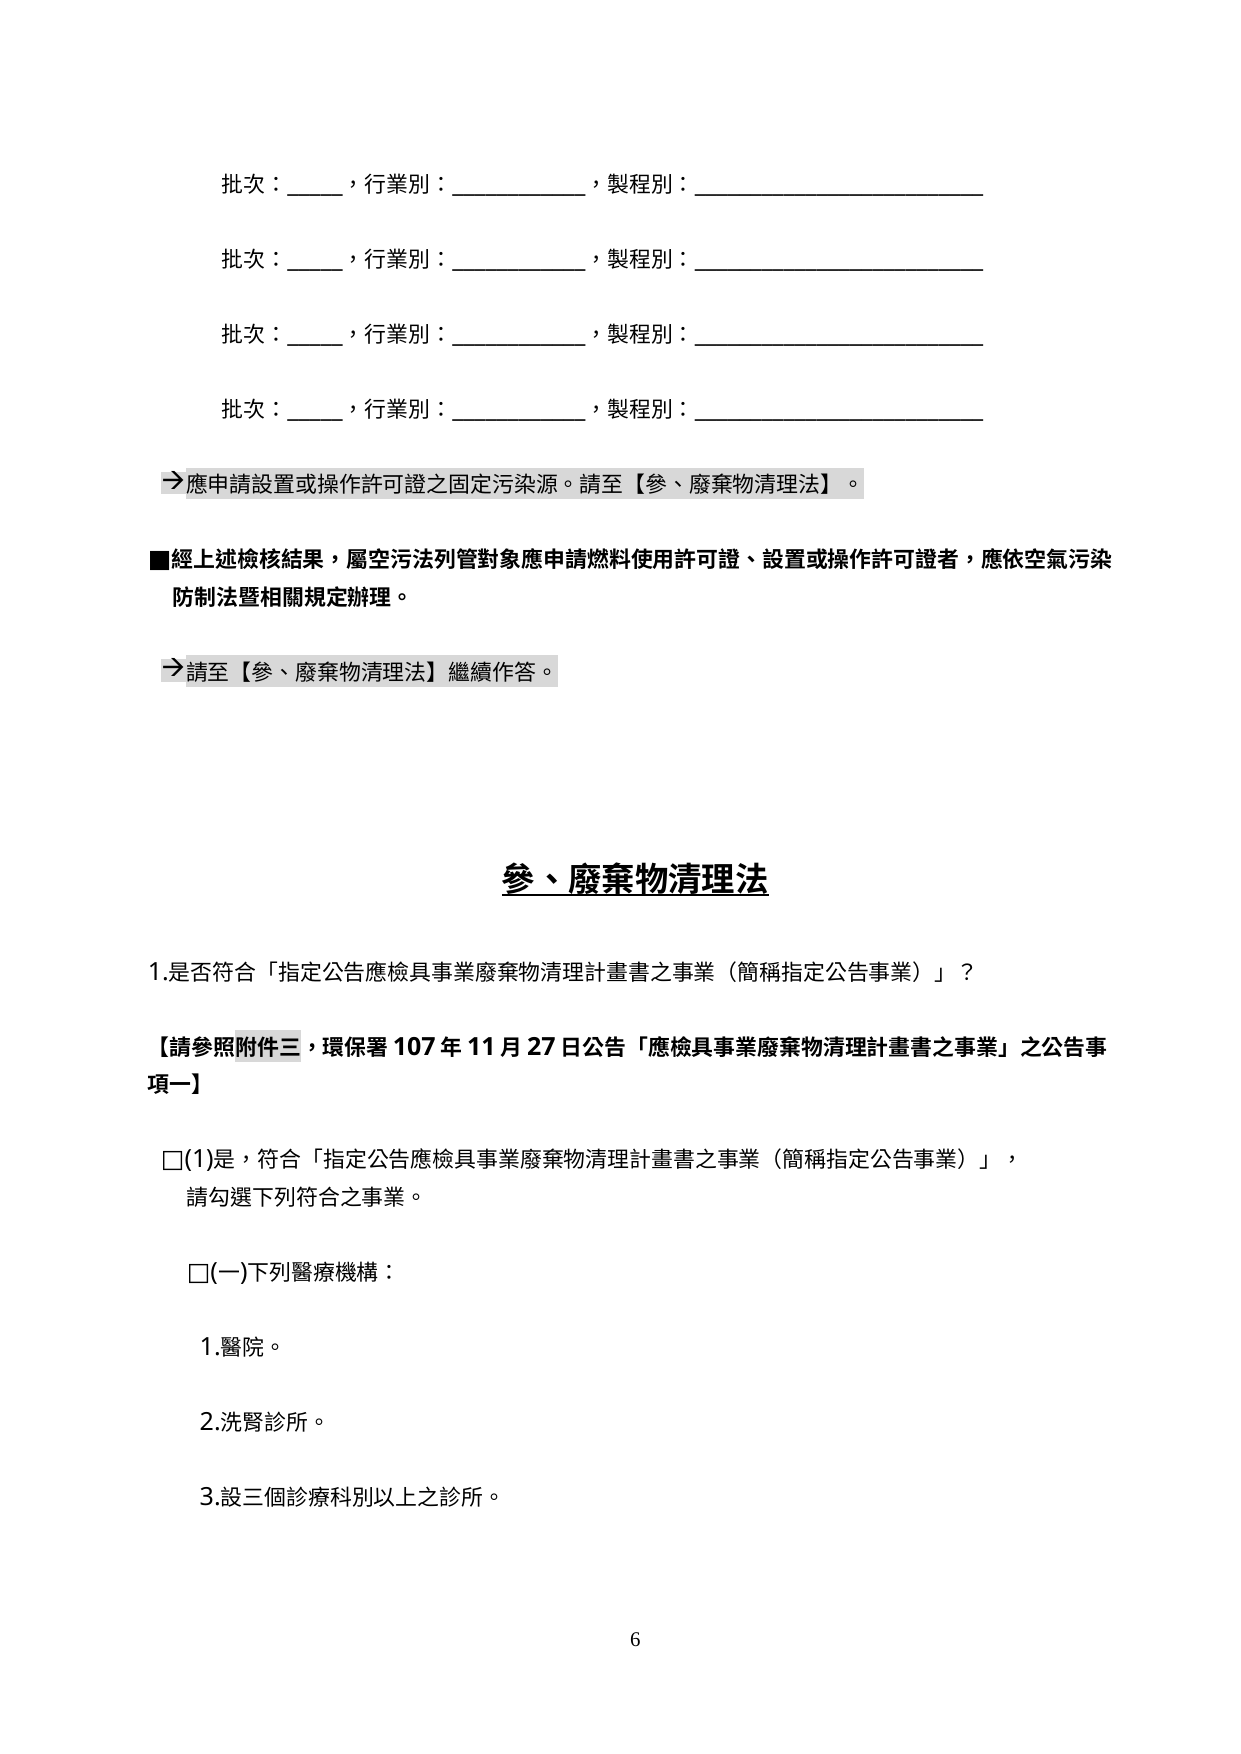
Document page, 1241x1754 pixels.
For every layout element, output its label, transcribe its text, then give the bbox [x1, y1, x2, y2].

text 1.醫院。 [148, 1327, 1122, 1364]
text 批次：_____，行業別：____________，製程別：__________________________ [221, 239, 1122, 277]
text 【請參照附件三，環保署107年11月27日公告「應檢具事業廢棄物清理計畫書之事業」之公告事項一】 [148, 1027, 1122, 1102]
text 3.設三個診療科別以上之診所。 [148, 1477, 1122, 1514]
text 批次：_____，行業別：____________，製程別：__________________________ [221, 314, 1122, 352]
text 1.是否符合「指定公告應檢具事業廢棄物清理計畫書之事業（簡稱指定公告事業）」？ [148, 952, 1122, 989]
text 請至【參、廢棄物清理法】繼續作答。 [148, 652, 1122, 689]
subtitle 參、廢棄物清理法 [148, 839, 1122, 914]
text 2.洗腎診所。 [148, 1402, 1122, 1439]
text □(1)是，符合「指定公告應檢具事業廢棄物清理計畫書之事業（簡稱指定公告事業）」， 請勾選下列符合之事業。 [148, 1139, 1122, 1214]
text 批次：_____，行業別：____________，製程別：__________________________ [221, 389, 1122, 427]
text 應申請設置或操作許可證之固定污染源。請至【參、廢棄物清理法】。 [148, 464, 1122, 502]
text 批次：_____，行業別：____________，製程別：__________________________ [221, 164, 1122, 202]
text ■經上述檢核結果，屬空污法列管對象應申請燃料使用許可證、設置或操作許可證者，應依空氣污染防制法暨相關規定辦理。 [148, 539, 1122, 614]
text □(一)下列醫療機構： [148, 1252, 1122, 1289]
